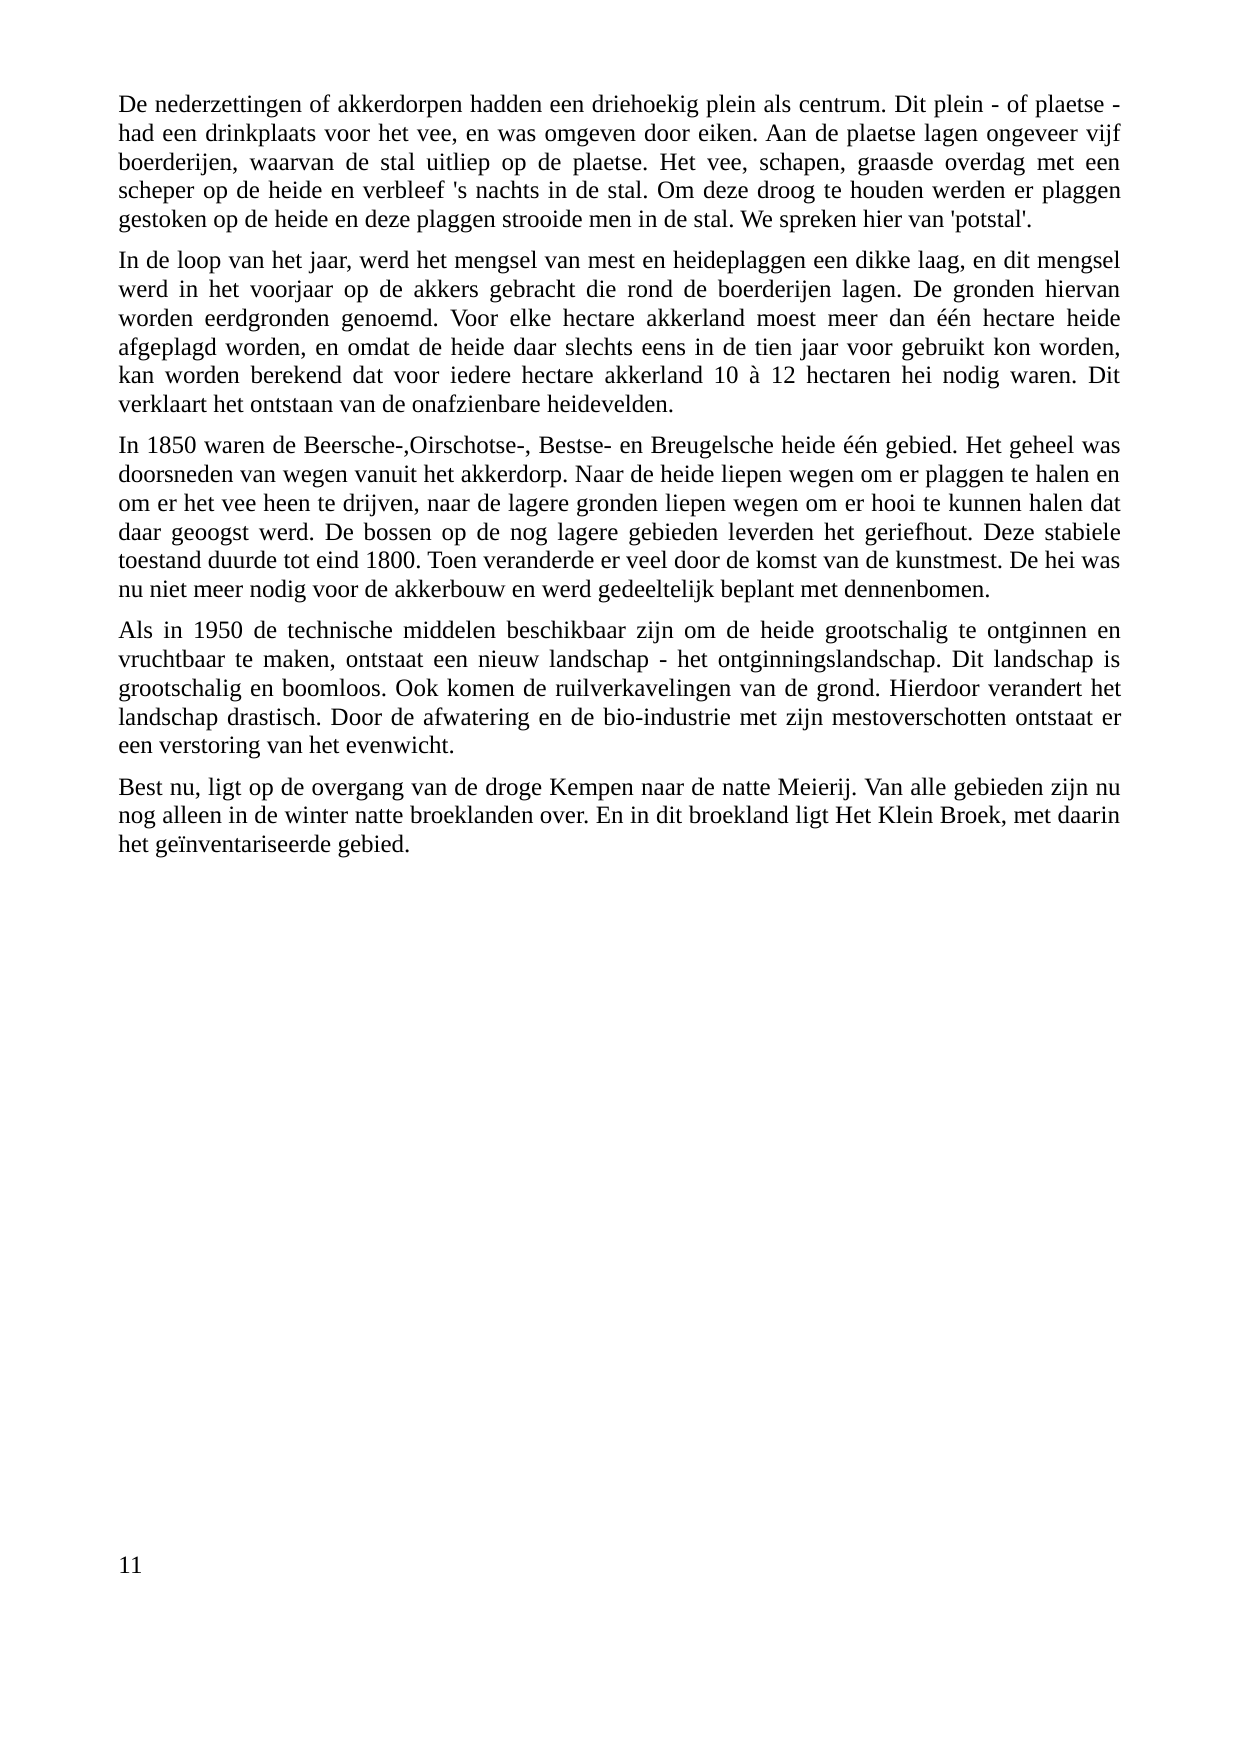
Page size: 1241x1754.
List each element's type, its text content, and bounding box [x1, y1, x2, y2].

text Als in 1950 de technische middelen beschikbaar zijn om de heide grootschalig te ontginnen en vruchtbaar te maken, ontstaat een nieuw landschap - het ontginningslandschap. Dit landschap is grootschalig en boomloos. Ook komen de ruilverkavelingen van de grond. Hierdoor verandert het landschap drastisch. Door de afwatering en de bio-industrie met zijn mestoverschotten ontstaat er een verstoring van het evenwicht. [118, 615, 1122, 759]
text In 1850 waren de Beersche-,Oirschotse-, Bestse- en Breugelsche heide één gebied. Het geheel was doorsneden van wegen vanuit het akkerdorp. Naar de heide liepen wegen om er plaggen te halen en om er het vee heen te drijven, naar de lagere gronden liepen wegen om er hooi te kunnen halen dat daar geoogst werd. De bossen op de nog lagere gebieden leverden het geriefhout. Deze stabiele toestand duurde tot eind 1800. Toen veranderde er veel door de komst van de kunstmest. De hei was nu niet meer nodig voor de akkerbouw en werd gedeeltelijk beplant met dennenbomen. [118, 430, 1122, 603]
text In de loop van het jaar, werd het mengsel van mest en heideplaggen een dikke laag, en dit mengsel werd in het voorjaar op de akkers gebracht die rond de boerderijen lagen. De gronden hiervan worden eerdgronden genoemd. Voor elke hectare akkerland moest meer dan één hectare heide afgeplagd worden, en omdat de heide daar slechts eens in de tien jaar voor gebruikt kon worden, kan worden berekend dat voor iedere hectare akkerland 10 à 12 hectaren hei nodig waren. Dit verklaart het ontstaan van de onafzienbare heidevelden. [118, 245, 1122, 418]
text Best nu, ligt op de overgang van de droge Kempen naar de natte Meierij. Van alle gebieden zijn nu nog alleen in de winter natte broeklanden over. En in dit broekland ligt Het Klein Broek, met daarin het geïnventariseerde gebied. [118, 772, 1122, 858]
text De nederzettingen of akkerdorpen hadden een driehoekig plein als centrum. Dit plein - of plaetse - had een drinkplaats voor het vee, en was omgeven door eiken. Aan de plaetse lagen ongeveer vijf boerderijen, waarvan de stal uitliep op de plaetse. Het vee, schapen, graasde overdag met een scheper op de heide en verbleef 's nachts in de stal. Om deze droog te houden werden er plaggen gestoken op de heide en deze plaggen strooide men in de stal. We spreken hier van 'potstal'. [118, 89, 1122, 233]
